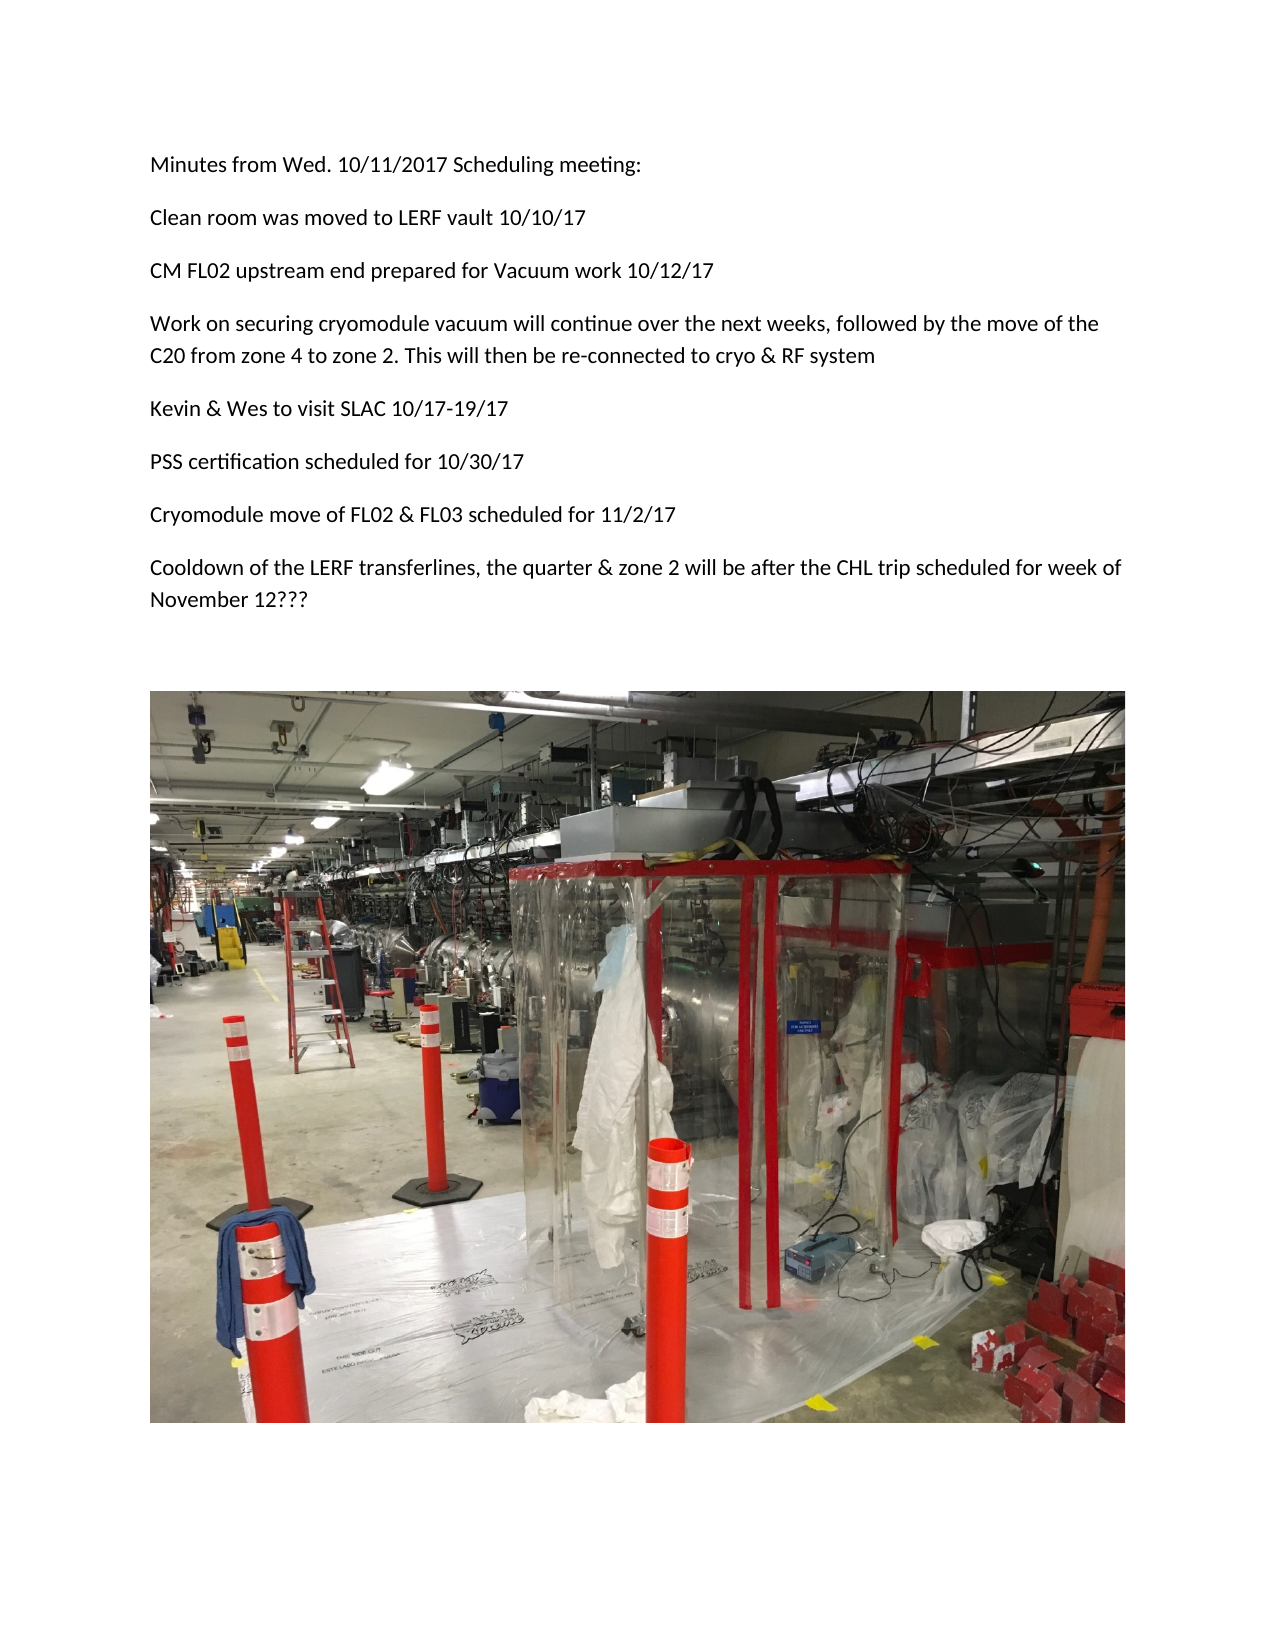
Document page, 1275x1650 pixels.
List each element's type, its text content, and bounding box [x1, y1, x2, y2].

text PSS certification scheduled for 10/30/17 [150, 447, 1125, 475]
text Cryomodule move of FL02 & FL03 scheduled for 11/2/17 [150, 500, 1125, 528]
text Clean room was moved to LERF vault 10/10/17 [150, 203, 1125, 231]
text Kevin & Wes to visit SLAC 10/17-19/17 [150, 394, 1125, 422]
text Minutes from Wed. 10/11/2017 Scheduling meeting: [150, 150, 1125, 178]
text Cooldown of the LERF transferlines, the quarter & zone 2 will be after the CHL trip scheduled for week of November 12??? [150, 553, 1125, 613]
text CM FL02 upstream end prepared for Vacuum work 10/12/17 [150, 256, 1125, 284]
text Work on securing cryomodule vacuum will continue over the next weeks, followed by the move of the C20 from zone 4 to zone 2. This will then be re-connected to cryo & RF system [150, 309, 1125, 369]
